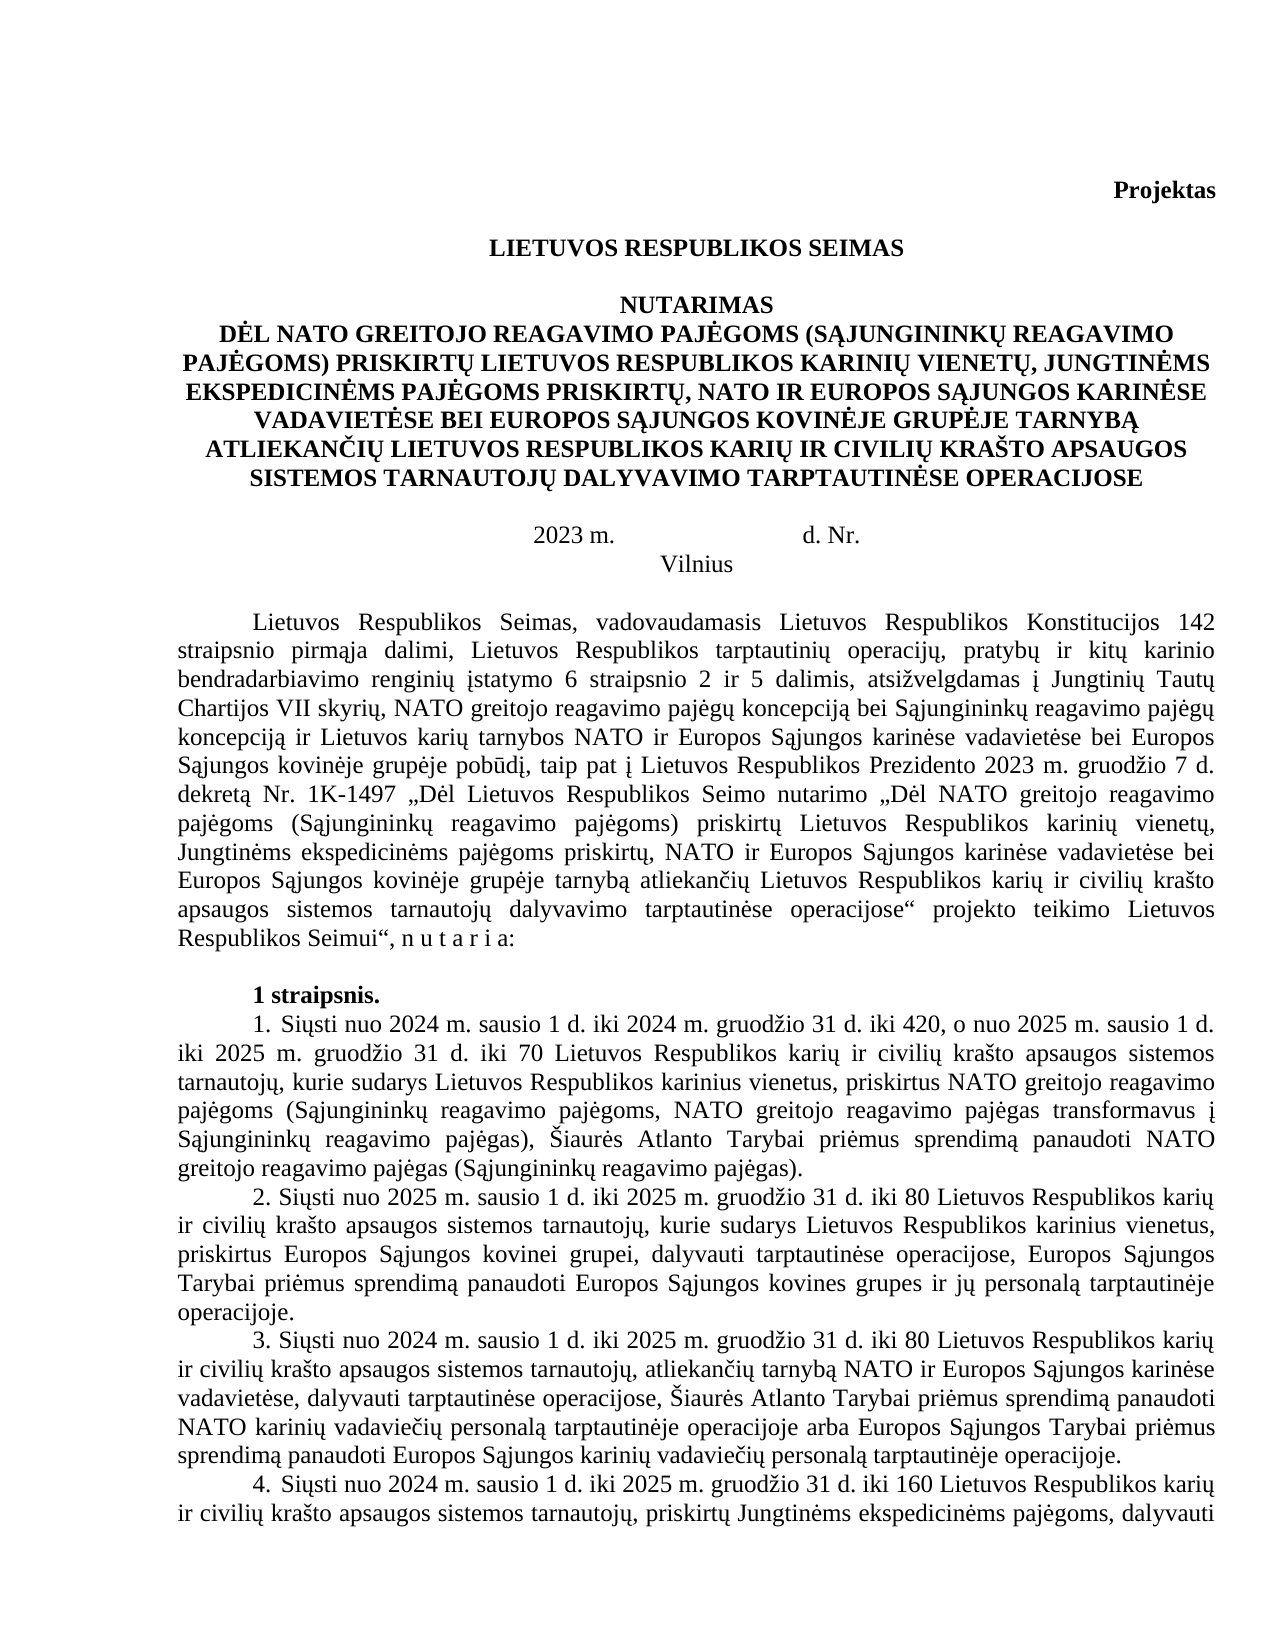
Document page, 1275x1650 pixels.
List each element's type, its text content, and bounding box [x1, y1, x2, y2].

text 1 straipsnis. [177, 981, 1216, 1009]
subtitle Projektas [177, 176, 1216, 204]
text 2. Siųsti nuo 2025 m. sausio 1 d. iki 2025 m. gruodžio 31 d. iki 80 Lietuvos Respublikos karių ir civilių krašto apsaugos sistemos tarnautojų, kurie sudarys Lietuvos Respublikos karinius vienetus, priskirtus Europos Sąjungos kovinei grupei, dalyvauti tarptautinėse operacijose, Europos Sąjungos Tarybai priėmus sprendimą panaudoti Europos Sąjungos kovines grupes ir jų personalą tarptautinėje operacijoje. [177, 1182, 1216, 1326]
subtitle LIETUVOS RESPUBLIKOS SEIMAS [177, 233, 1216, 262]
text 3. Siųsti nuo 2024 m. sausio 1 d. iki 2025 m. gruodžio 31 d. iki 80 Lietuvos Respublikos karių ir civilių krašto apsaugos sistemos tarnautojų, atliekančių tarnybą NATO ir Europos Sąjungos karinėse vadavietėse, dalyvauti tarptautinėse operacijose, Šiaurės Atlanto Tarybai priėmus sprendimą panaudoti NATO karinių vadaviečių personalą tarptautinėje operacijoje arba Europos Sąjungos Tarybai priėmus sprendimą panaudoti Europos Sąjungos karinių vadaviečių personalą tarptautinėje operacijoje. [177, 1326, 1216, 1469]
text 4. Siųsti nuo 2024 m. sausio 1 d. iki 2025 m. gruodžio 31 d. iki 160 Lietuvos Respublikos karių ir civilių krašto apsaugos sistemos tarnautojų, priskirtų Jungtinėms ekspedicinėms pajėgoms, dalyvauti [177, 1469, 1216, 1527]
text 1. Siųsti nuo 2024 m. sausio 1 d. iki 2024 m. gruodžio 31 d. iki 420, o nuo 2025 m. sausio 1 d. iki 2025 m. gruodžio 31 d. iki 70 Lietuvos Respublikos karių ir civilių krašto apsaugos sistemos tarnautojų, kurie sudarys Lietuvos Respublikos karinius vienetus, priskirtus NATO greitojo reagavimo pajėgoms (Sąjungininkų reagavimo pajėgoms, NATO greitojo reagavimo pajėgas transformavus į Sąjungininkų reagavimo pajėgas), Šiaurės Atlanto Tarybai priėmus sprendimą panaudoti NATO greitojo reagavimo pajėgas (Sąjungininkų reagavimo pajėgas). [177, 1009, 1216, 1182]
text Lietuvos Respublikos Seimas, vadovaudamasis Lietuvos Respublikos Konstitucijos 142 straipsnio pirmąja dalimi, Lietuvos Respublikos tarptautinių operacijų, pratybų ir kitų karinio bendradarbiavimo renginių įstatymo 6 straipsnio 2 ir 5 dalimis, atsižvelgdamas į Jungtinių Tautų Chartijos VII skyrių, NATO greitojo reagavimo pajėgų koncepciją bei Sąjungininkų reagavimo pajėgų koncepciją ir Lietuvos karių tarnybos NATO ir Europos Sąjungos karinėse vadavietėse bei Europos Sąjungos kovinėje grupėje pobūdį, taip pat į Lietuvos Respublikos Prezidento 2023 m. gruodžio 7 d. dekretą Nr. 1K-1497 „Dėl Lietuvos Respublikos Seimo nutarimo „Dėl NATO greitojo reagavimo pajėgoms (Sąjungininkų reagavimo pajėgoms) priskirtų Lietuvos Respublikos karinių vienetų, Jungtinėms ekspedicinėms pajėgoms priskirtų, NATO ir Europos Sąjungos karinėse vadavietėse bei Europos Sąjungos kovinėje grupėje tarnybą atliekančių Lietuvos Respublikos karių ir civilių krašto apsaugos sistemos tarnautojų dalyvavimo tarptautinėse operacijose“ projekto teikimo Lietuvos Respublikos Seimui“, n u t a r i a: [177, 607, 1216, 952]
text Vilnius [177, 549, 1216, 578]
text 2023 m. d. Nr. [177, 521, 1216, 549]
text DĖL NATO GREITOJO REAGAVIMO PAJĖGOMS (SĄJUNGININKŲ REAGAVIMO PAJĖGOMS) PRISKIRTŲ LIETUVOS RESPUBLIKOS KARINIŲ VIENETŲ, JUNGTINĖMS EKSPEDICINĖMS PAJĖGOMS PRISKIRTŲ, NATO IR EUROPOS SĄJUNGOS KARINĖSE VADAVIETĖSE BEI EUROPOS SĄJUNGOS KOVINĖJE GRUPĖJE TARNYBĄ ATLIEKANČIŲ LIETUVOS RESPUBLIKOS KARIŲ IR CIVILIŲ KRAŠTO APSAUGOS SISTEMOS TARNAUTOJŲ DALYVAVIMO TARPTAUTINĖSE OPERACIJOSE [177, 319, 1216, 492]
subtitle NUTARIMAS [177, 291, 1216, 319]
